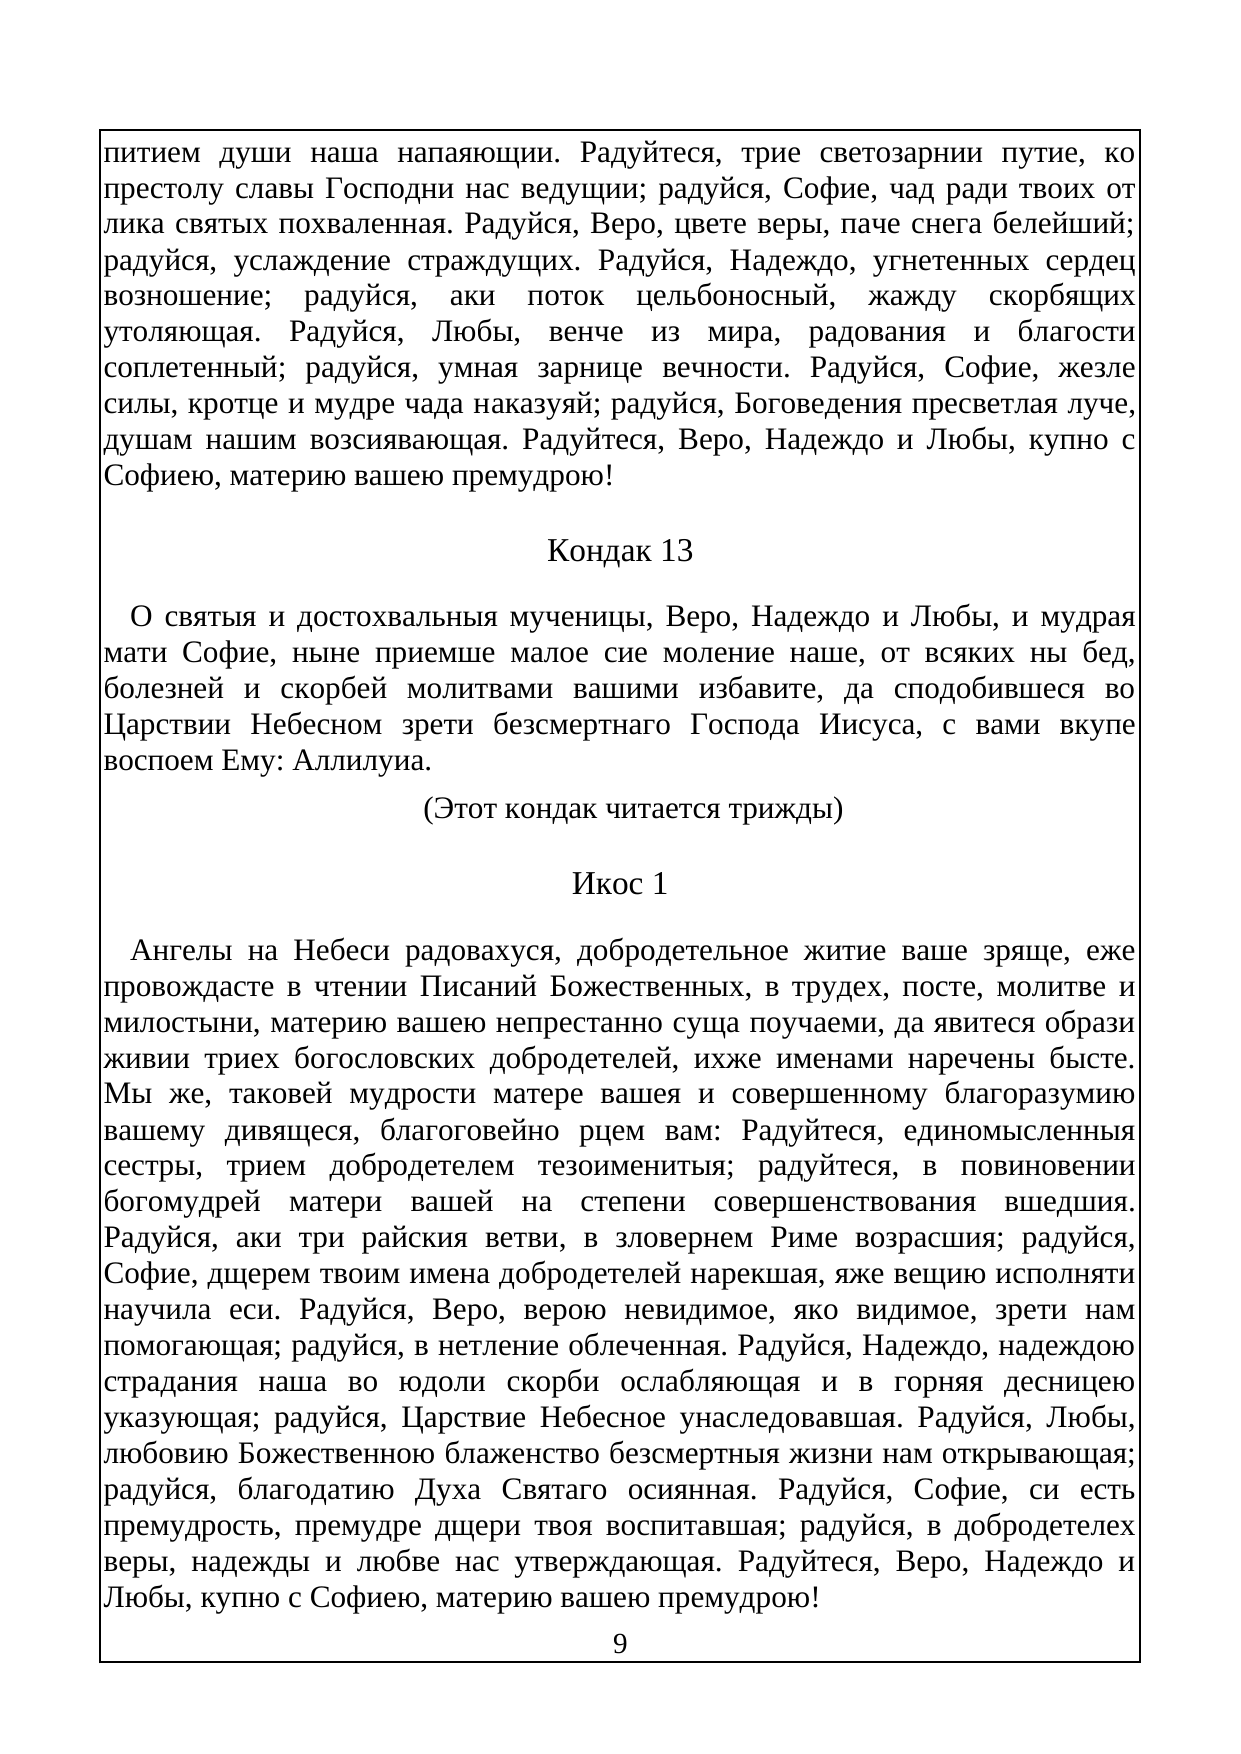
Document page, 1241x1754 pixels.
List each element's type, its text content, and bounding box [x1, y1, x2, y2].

text (Этот кондак читается трижды) [103, 790, 1137, 826]
text О святыя и достохвальныя мученицы, Веро, Надеждо и Любы, и мудрая мати Софие, ныне приемше малое сие моление наше, от всяких ны бед, болезней и скорбей молитвами вашими избавите, да сподобившеся во Царствии Небесном зрети безсмертнаго Господа Иисуса, с вами вкупе воспоем Ему: Аллилуиа. [103, 598, 1137, 777]
text Ангелы на Небеси радовахуся, добродетельное житие ваше зряще, еже провождасте в чтении Писаний Божественных, в трудех, посте, молитве и милостыни, материю вашею непрестанно суща поучаеми, да явитеся образи живии триех богословских добродетелей, ихже именами наречены бысте. Мы же, таковей мудрости матере вашея и совершенному благоразумию вашему дивящеся, благоговейно рцем вам: Радуйтеся, единомысленныя сестры, трием добродетелем тезоименитыя; радуйтеся, в повиновении богомудрей матери вашей на степени совершенствования вшедшия. Радуйся, аки три райския ветви, в зловернем Риме возрасшия; радуйся, Софие, дщерем твоим имена добродетелей нарекшая, яже вещию исполняти научила еси. Радуйся, Веро, верою невидимое, яко видимое, зрети нам помогающая; радуйся, в нетление облеченная. Радуйся, Надеждо, надеждою страдания наша во юдоли скорби ослабляющая и в горняя десницею указующая; радуйся, Царствие Небесное унаследовавшая. Радуйся, Любы, любовию Божественною блаженство безсмертныя жизни нам открывающая; радуйся, благодатию Духа Святаго осиянная. Радуйся, Софие, си есть премудрость, премудре дщери твоя воспитавшая; радуйся, в добродетелех веры, надежды и любве нас утверждающая. Радуйтеся, Веро, Надеждо и Любы, купно с Софиею, материю вашею премудрою! [103, 931, 1137, 1614]
text питием души наша напаяющии. Радуйтеся, трие светозарнии путие, ко престолу славы Господни нас ведущии; радуйся, Софие, чад ради твоих от лика святых похваленная. Радуйся, Веро, цвете веры, паче снега белейший; радуйся, услаждение страждущих. Радуйся, Надеждо, угнетенных сердец возношение; радуйся, аки поток цельбоносный, жажду скорбящих утоляющая. Радуйся, Любы, венче из мира, радования и благости соплетенный; радуйся, умная зарнице вечности. Радуйся, Софие, жезле силы, кротце и мудре чада нaказуяй; радуйся, Боговедения пресветлая луче, душам нашим возсиявающая. Радуйтеся, Веро, Надеждо и Любы, купно с Софиею, материю вашею премудрою! [103, 133, 1137, 492]
subtitle Кондак 13 [103, 530, 1137, 568]
subtitle Икос 1 [103, 863, 1137, 902]
